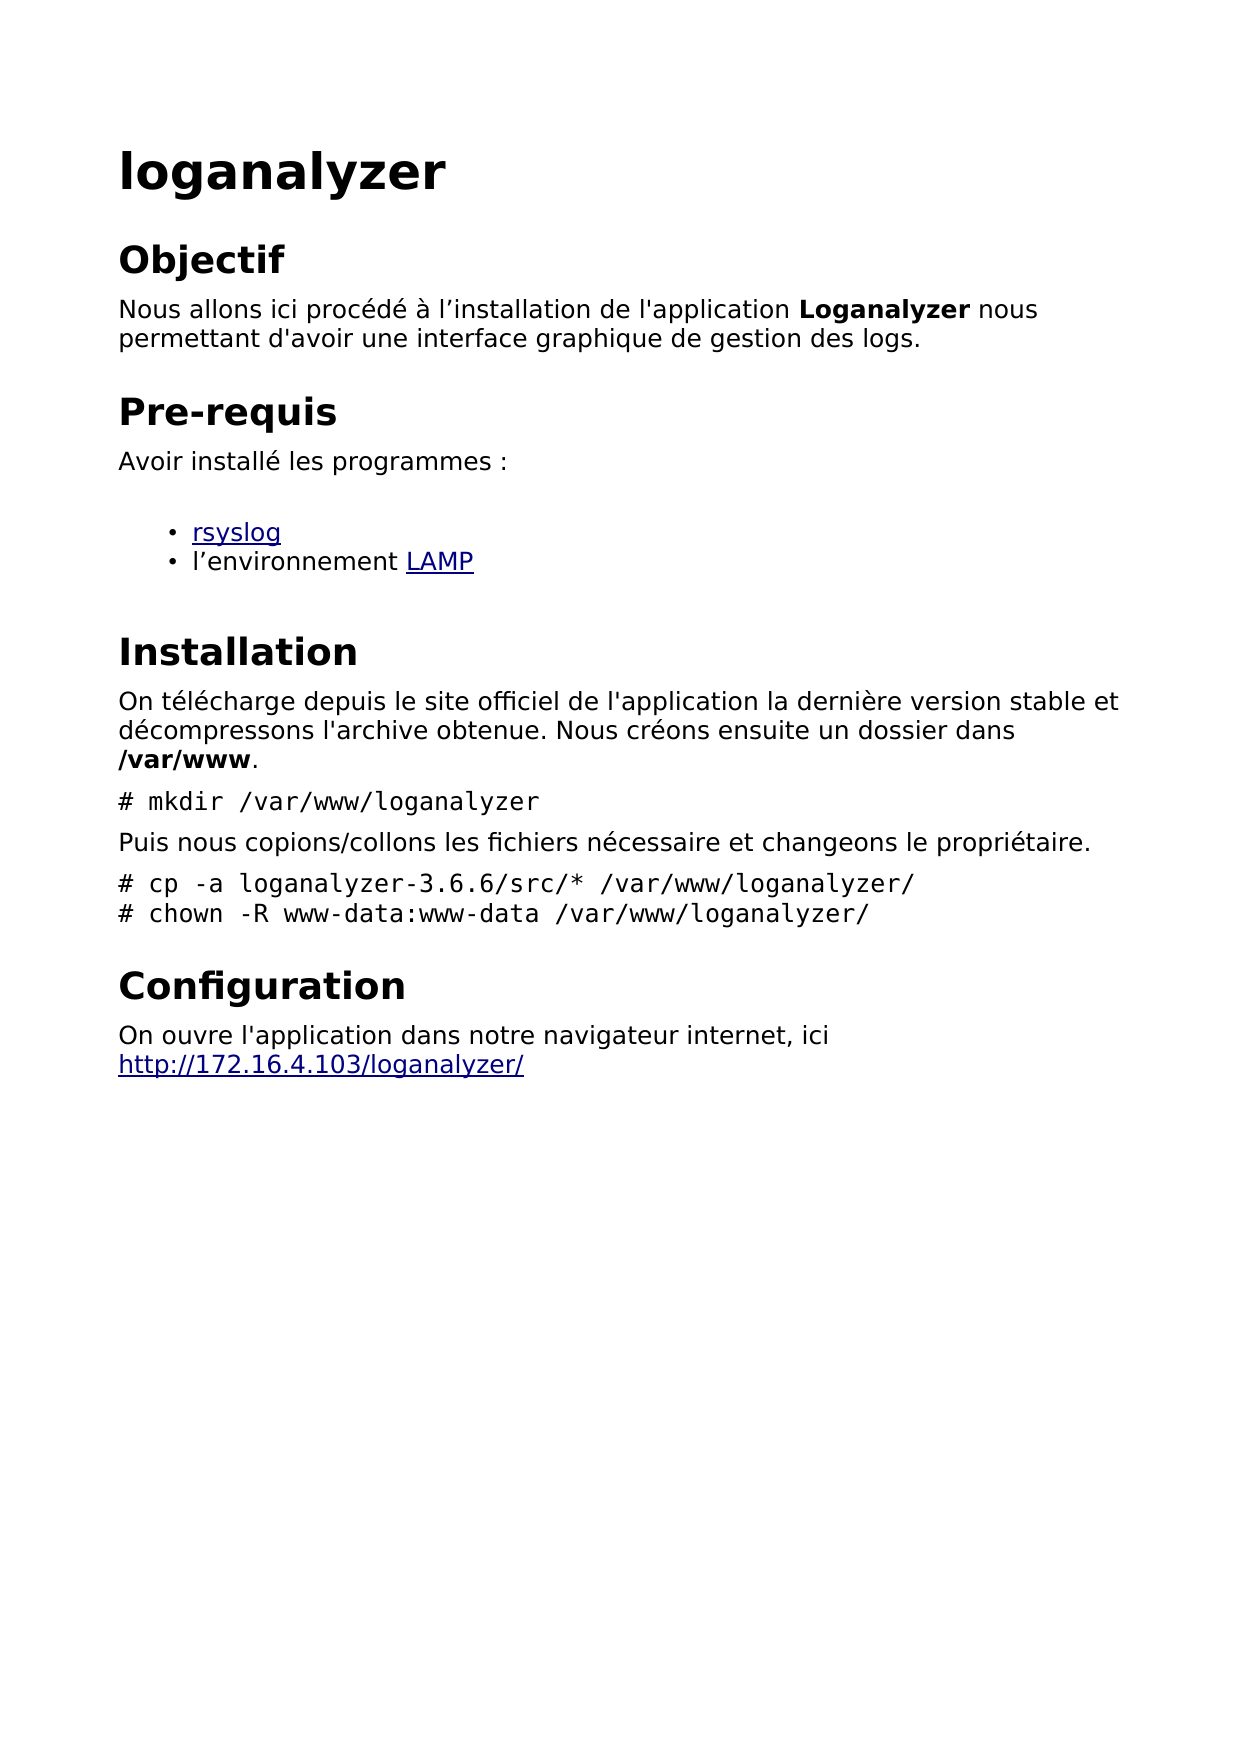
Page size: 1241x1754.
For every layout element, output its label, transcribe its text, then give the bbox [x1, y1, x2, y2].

subtitle Pre-requis [118, 391, 1122, 434]
text # cp -a loganalyzer-3.6.6/src/* /var/www/loganalyzer/ # chown -R www-data:www-data /var/www/loganalyzer/ [118, 870, 1122, 928]
text Puis nous copions/collons les fichiers nécessaire et changeons le propriétaire. [118, 828, 1122, 857]
text Avoir installé les programmes : [118, 447, 1122, 476]
text # mkdir /var/www/loganalyzer [118, 787, 1122, 816]
subtitle Installation [118, 631, 1122, 674]
text Nous allons ici procédé à l’installation de l'application Loganalyzer nous permettant d'avoir une interface graphique de gestion des logs. [118, 295, 1122, 353]
subtitle Objectif [118, 239, 1122, 282]
subtitle loganalyzer [118, 143, 1122, 201]
text On ouvre l'application dans notre navigateur internet, ici http://172.16.4.103/loganalyzer/ [118, 1021, 1122, 1079]
list l’environnement LAMP [177, 547, 1122, 576]
list rsyslog [177, 518, 1122, 547]
text On télécharge depuis le site officiel de l'application la dernière version stable et décompressons l'archive obtenue. Nous créons ensuite un dossier dans /var/www. [118, 687, 1122, 774]
subtitle Configuration [118, 965, 1122, 1008]
